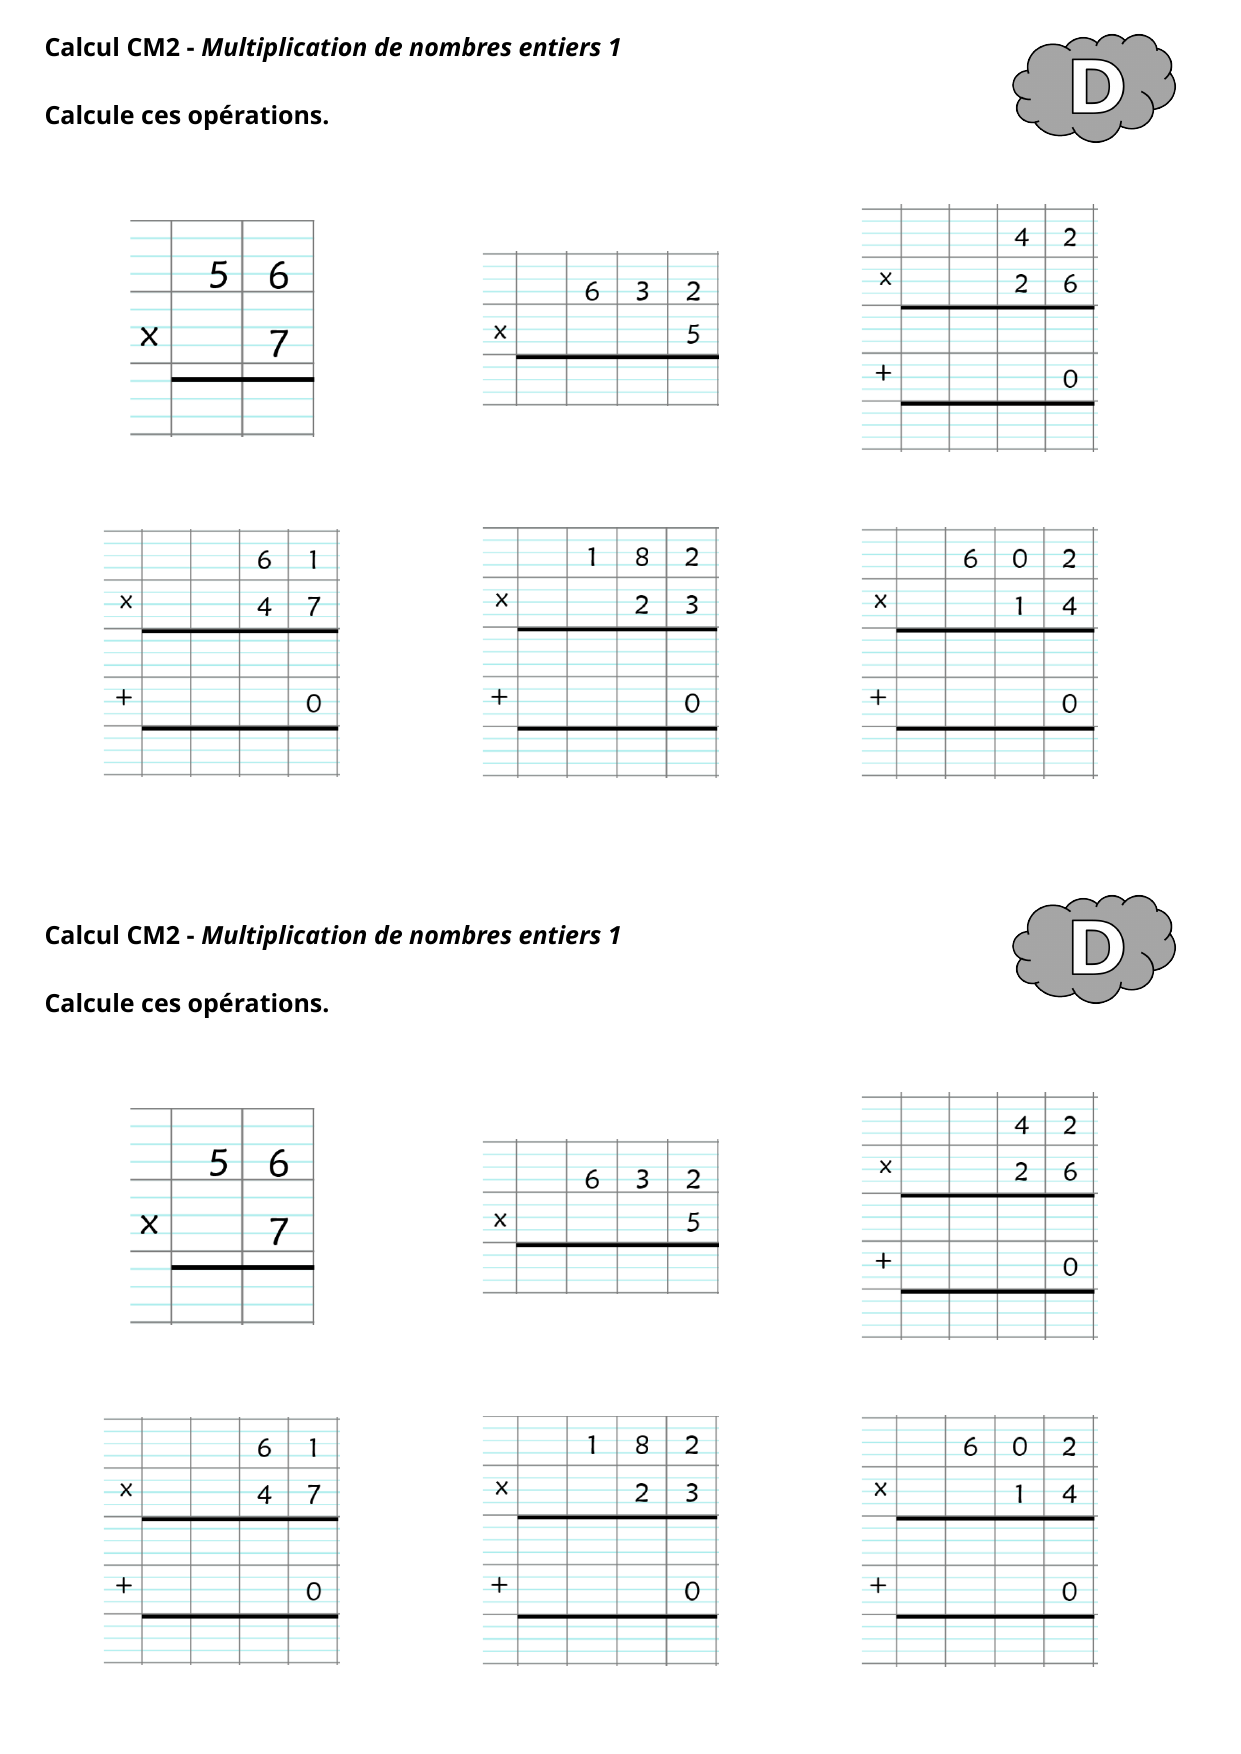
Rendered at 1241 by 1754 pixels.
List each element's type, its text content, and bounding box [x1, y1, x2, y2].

table_cell [33, 1379, 412, 1703]
table_cell [412, 1379, 791, 1703]
text Calcule ces opérations. [44, 986, 1181, 1020]
picture [1006, 29, 1182, 148]
table_cell [791, 491, 1170, 815]
table_header [33, 1054, 412, 1379]
text Calcule ces opérations. [44, 98, 1006, 132]
table_header [412, 166, 791, 491]
table_cell [791, 1379, 1170, 1703]
table_header [412, 1054, 791, 1379]
table_header [33, 166, 412, 491]
text Calcul CM2 - Multiplication de nombres entiers 1 [44, 918, 1006, 952]
picture [482, 1139, 719, 1294]
picture [103, 1417, 340, 1665]
table_cell [33, 491, 412, 815]
picture [130, 220, 315, 437]
picture [861, 527, 1098, 779]
picture [482, 251, 719, 406]
text Calcul CM2 - Multiplication de nombres entiers 1 [44, 29, 1006, 64]
table_cell [412, 491, 791, 815]
picture [130, 1108, 315, 1325]
picture [482, 1416, 719, 1666]
picture [861, 204, 1098, 452]
table_header [791, 1054, 1170, 1379]
table_header [791, 166, 1170, 491]
picture [861, 1092, 1098, 1340]
picture [1006, 890, 1182, 1009]
picture [861, 1415, 1098, 1667]
picture [482, 527, 719, 778]
picture [103, 529, 340, 777]
